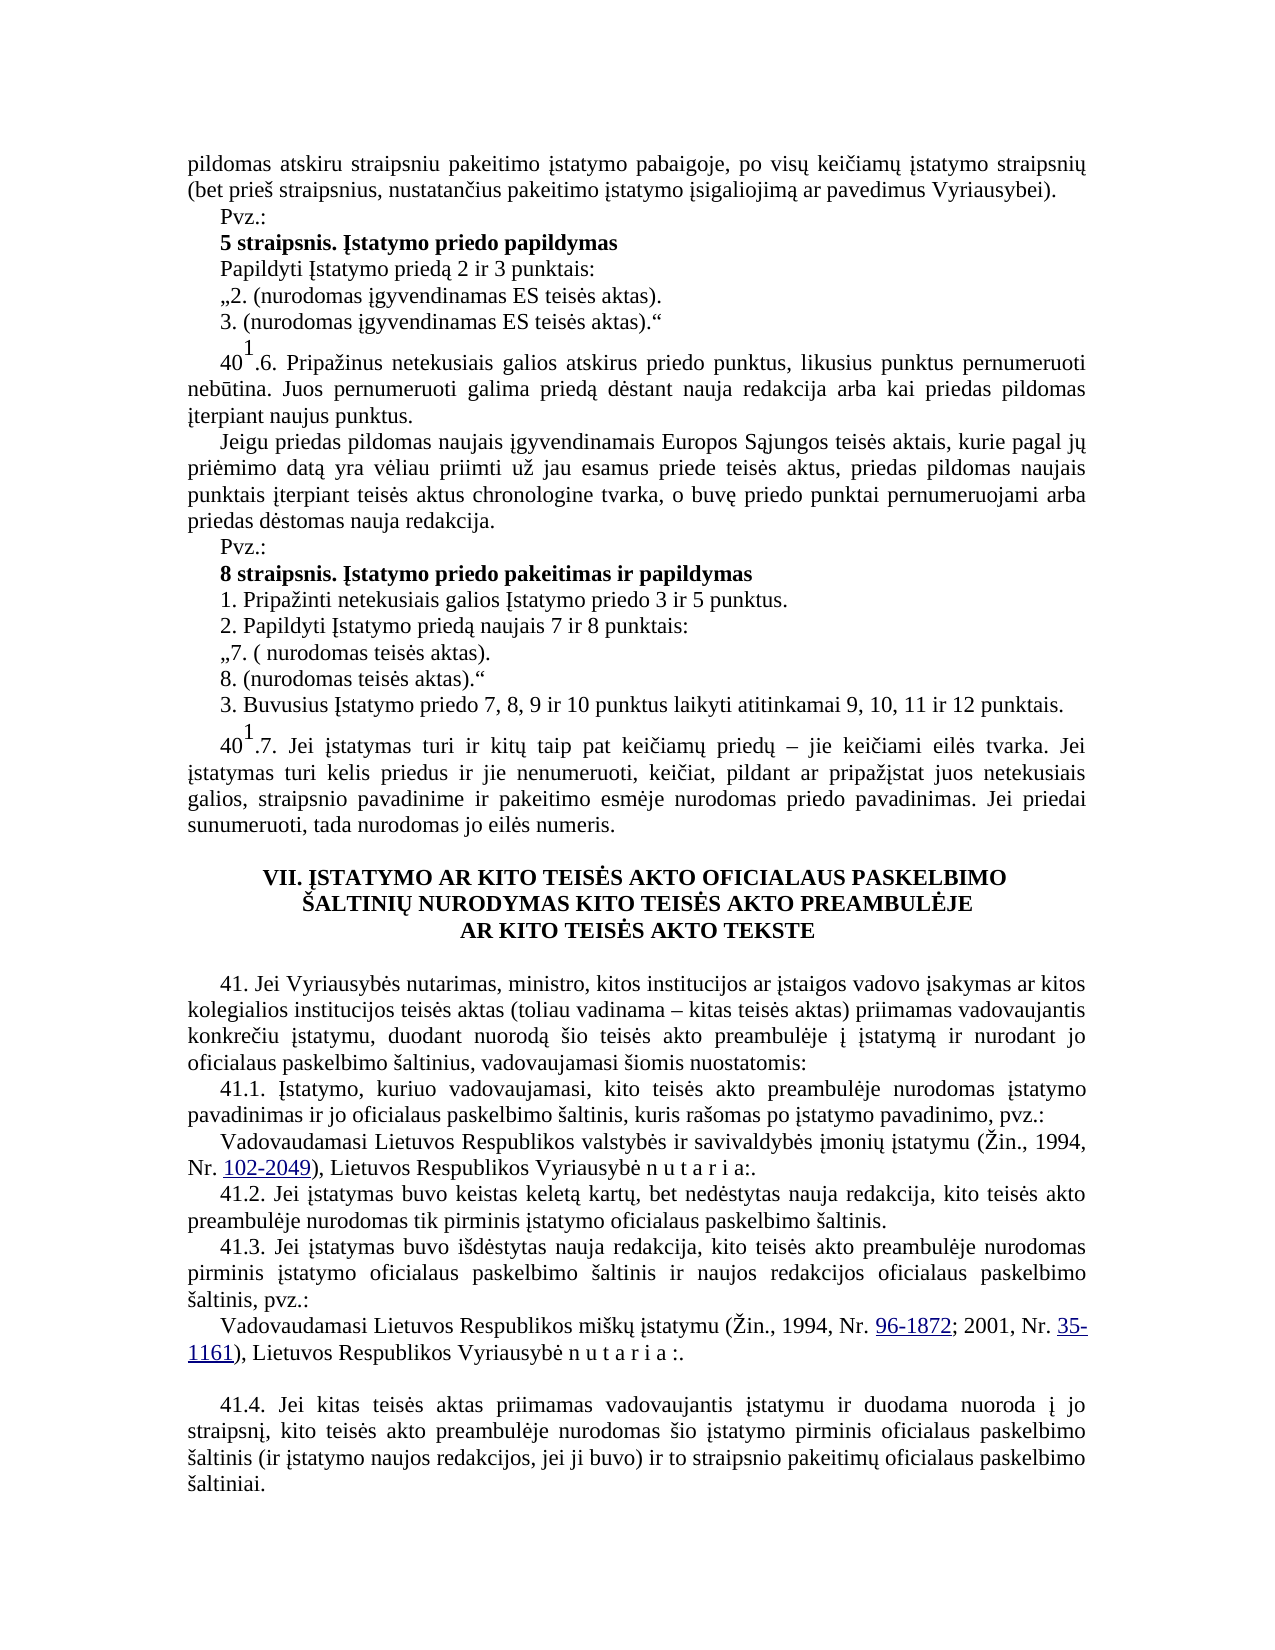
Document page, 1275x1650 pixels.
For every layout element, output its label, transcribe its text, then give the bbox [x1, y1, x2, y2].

text ar kito teisės akto tekste [187, 917, 1087, 943]
text pildomas atskiru straipsniu pakeitimo įstatymo pabaigoje, po visų keičiamų įstatymo straipsnių (bet prieš straipsnius, nustatančius pakeitimo įstatymo įsigaliojimą ar pavedimus Vyriausybei). [187, 150, 1087, 203]
text Vadovaudamasi Lietuvos Respublikos valstybės ir savivaldybės įmonių įstatymu (Žin., 1994, Nr. 102-2049), Lietuvos Respublikos Vyriausybė n u t a r i a:. [187, 1128, 1087, 1180]
text Papildyti Įstatymo priedą 2 ir 3 punktais: [187, 255, 1087, 282]
text 401.7. Jei įstatymas turi ir kitų taip pat keičiamų priedų – jie keičiami eilės tvarka. Jei įstatymas turi kelis priedus ir jie nenumeruoti, keičiat, pildant ar pripažįstat juos netekusiais galios, straipsnio pavadinime ir pakeitimo esmėje nurodomas priedo pavadinimas. Jei priedai sunumeruoti, tada nurodomas jo eilės numeris. [187, 718, 1087, 838]
text 41. Jei Vyriausybės nutarimas, ministro, kitos institucijos ar įstaigos vadovo įsakymas ar kitos kolegialios institucijos teisės aktas (toliau vadinama – kitas teisės aktas) priimamas vadovaujantis konkrečiu įstatymu, duodant nuorodą šio teisės akto preambulėje į įstatymą ir nurodant jo oficialaus paskelbimo šaltinius, vadovaujamasi šiomis nuostatomis: [187, 969, 1087, 1075]
text 41.3. Jei įstatymas buvo išdėstytas nauja redakcija, kito teisės akto preambulėje nurodomas pirminis įstatymo oficialaus paskelbimo šaltinis ir naujos redakcijos oficialaus paskelbimo šaltinis, pvz.: [187, 1233, 1087, 1312]
text Pvz.: [187, 533, 1087, 560]
text 1. Pripažinti netekusiais galios Įstatymo priedo 3 ir 5 punktus. [187, 586, 1087, 612]
text 401.6. Pripažinus netekusiais galios atskirus priedo punktus, likusius punktus pernumeruoti nebūtina. Juos pernumeruoti galima priedą dėstant nauja redakcija arba kai priedas pildomas įterpiant naujus punktus. [187, 334, 1087, 428]
text 5 straipsnis. Įstatymo priedo papildymas [187, 229, 1087, 255]
text 3. Buvusius Įstatymo priedo 7, 8, 9 ir 10 punktus laikyti atitinkamai 9, 10, 11 ir 12 punktais. [187, 692, 1087, 718]
text 8 straipsnis. Įstatymo priedo pakeitimas ir papildymas [187, 560, 1087, 586]
text 8. (nurodomas teisės aktas).“ [187, 665, 1087, 692]
text Jeigu priedas pildomas naujais įgyvendinamais Europos Sąjungos teisės aktais, kurie pagal jų priėmimo datą yra vėliau priimti už jau esamus priede teisės aktus, priedas pildomas naujais punktais įterpiant teisės aktus chronologine tvarka, o buvę priedo punktai pernumeruojami arba priedas dėstomas nauja redakcija. [187, 428, 1087, 533]
text Pvz.: [187, 203, 1087, 229]
text Vadovaudamasi Lietuvos Respublikos miškų įstatymu (Žin., 1994, Nr. 96-1872; 2001, Nr. 35-1161), Lietuvos Respublikos Vyriausybė n u t a r i a :. [187, 1312, 1087, 1365]
text 2. Papildyti Įstatymo priedą naujais 7 ir 8 punktais: [187, 612, 1087, 639]
text „7. ( nurodomas teisės aktas). [187, 639, 1087, 665]
text 41.2. Jei įstatymas buvo keistas keletą kartų, bet nedėstytas nauja redakcija, kito teisės akto preambulėje nurodomas tik pirminis įstatymo oficialaus paskelbimo šaltinis. [187, 1180, 1087, 1233]
text 41.1. Įstatymo, kuriuo vadovaujamasi, kito teisės akto preambulėje nurodomas įstatymo pavadinimas ir jo oficialaus paskelbimo šaltinis, kuris rašomas po įstatymo pavadinimo, pvz.: [187, 1075, 1087, 1128]
text VII. Įstatymo ar kito teisės akto oficialaus paskelbimo šaltinių nurodymas kito teisės akto preambulėje [187, 864, 1087, 917]
text 41.4. Jei kitas teisės aktas priimamas vadovaujantis įstatymu ir duodama nuoroda į jo straipsnį, kito teisės akto preambulėje nurodomas šio įstatymo pirminis oficialaus paskelbimo šaltinis (ir įstatymo naujos redakcijos, jei ji buvo) ir to straipsnio pakeitimų oficialaus paskelbimo šaltiniai. [187, 1391, 1087, 1497]
text 3. (nurodomas įgyvendinamas ES teisės aktas).“ [187, 308, 1087, 334]
text „2. (nurodomas įgyvendinamas ES teisės aktas). [187, 282, 1087, 308]
